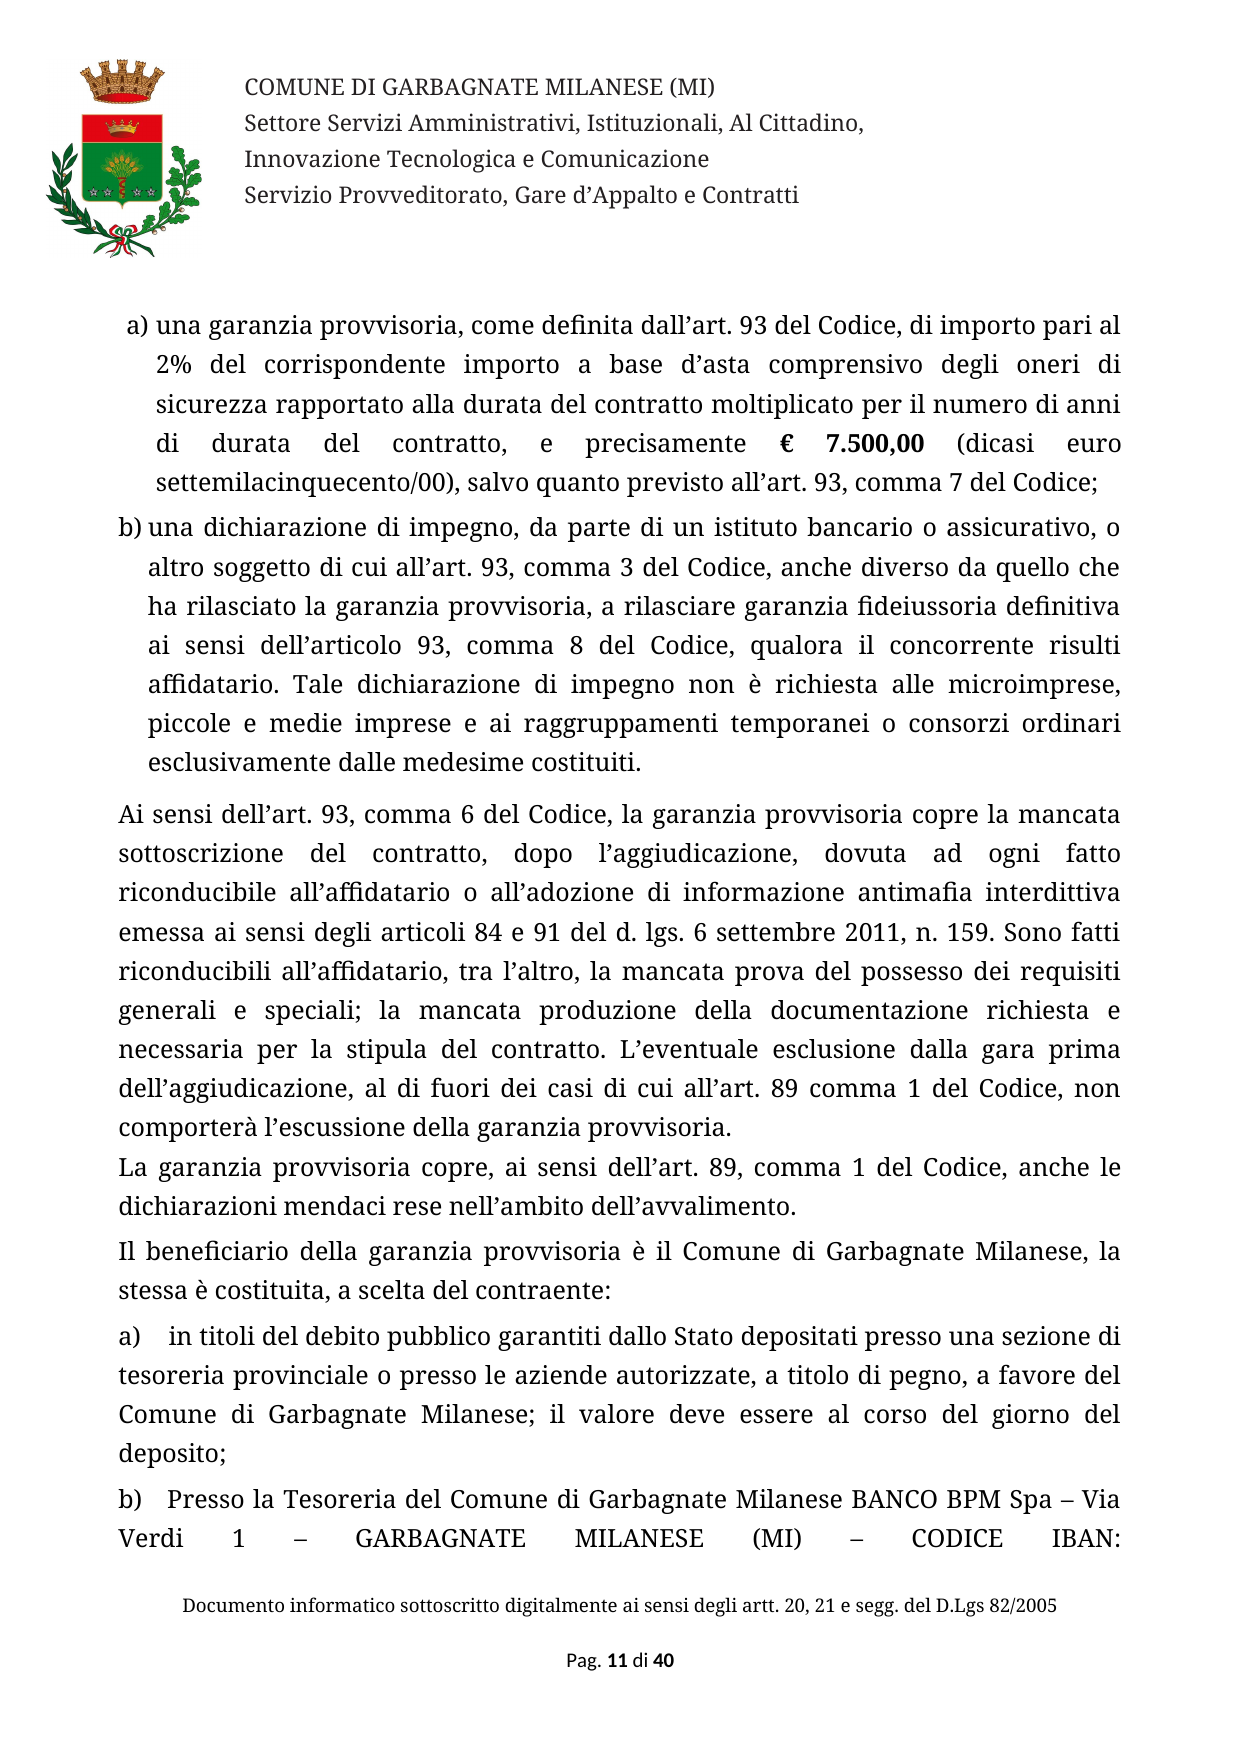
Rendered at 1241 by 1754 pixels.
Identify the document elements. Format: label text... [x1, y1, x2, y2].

text Ai sensi dell’art. 93, comma 6 del Codice, la garanzia provvisoria copre la mancata sottoscrizione del contratto, dopo l’aggiudicazione, dovuta ad ogni fatto riconducibile all’affidatario o all’adozione di informazione antimafia interdittiva emessa ai sensi degli articoli 84 e 91 del d. lgs. 6 settembre 2011, n. 159. Sono fatti riconducibili all’affidatario, tra l’altro, la mancata prova del possesso dei requisiti generali e speciali; la mancata produzione della documentazione richiesta e necessaria per la stipula del contratto. L’eventuale esclusione dalla gara prima dell’aggiudicazione, al di fuori dei casi di cui all’art. 89 comma 1 del Codice, non comporterà l’escussione della garanzia provvisoria. [118, 797, 1122, 1144]
picture [45, 59, 202, 258]
list una garanzia provvisoria, come definita dall’art. 93 del Codice, di importo pari al 2% del corrispondente importo a base d’asta comprensivo degli oneri di sicurezza rapportato alla durata del contratto moltiplicato per il numero di anni di durata del contratto, e precisamente € 7.500,00 (dicasi euro settemilacinquecento/00), salvo quanto previsto all’art. 93, comma 7 del Codice; [126, 308, 1122, 499]
text Il beneficiario della garanzia provvisoria è il Comune di Garbagnate Milanese, la stessa è costituita, a scelta del contraente: [118, 1234, 1122, 1307]
text b) Presso la Tesoreria del Comune di Garbagnate Milanese BANCO BPM Spa – Via Verdi 1 – GARBAGNATE MILANESE (MI) – CODICE IBAN: [118, 1481, 1122, 1554]
list una dichiarazione di impegno, da parte di un istituto bancario o assicurativo, o altro soggetto di cui all’art. 93, comma 3 del Codice, anche diverso da quello che ha rilasciato la garanzia provvisoria, a rilasciare garanzia fideiussoria definitiva ai sensi dell’articolo 93, comma 8 del Codice, qualora il concorrente risulti affidatario. Tale dichiarazione di impegno non è richiesta alle microimprese, piccole e medie imprese e ai raggruppamenti temporanei o consorzi ordinari esclusivamente dalle medesime costituiti. [118, 510, 1122, 779]
text a) in titoli del debito pubblico garantiti dallo Stato depositati presso una sezione di tesoreria provinciale o presso le aziende autorizzate, a titolo di pegno, a favore del Comune di Garbagnate Milanese; il valore deve essere al corso del giorno del deposito; [118, 1318, 1122, 1470]
text La garanzia provvisoria copre, ai sensi dell’art. 89, comma 1 del Codice, anche le dichiarazioni mendaci rese nell’ambito dell’avvalimento. [118, 1149, 1122, 1222]
